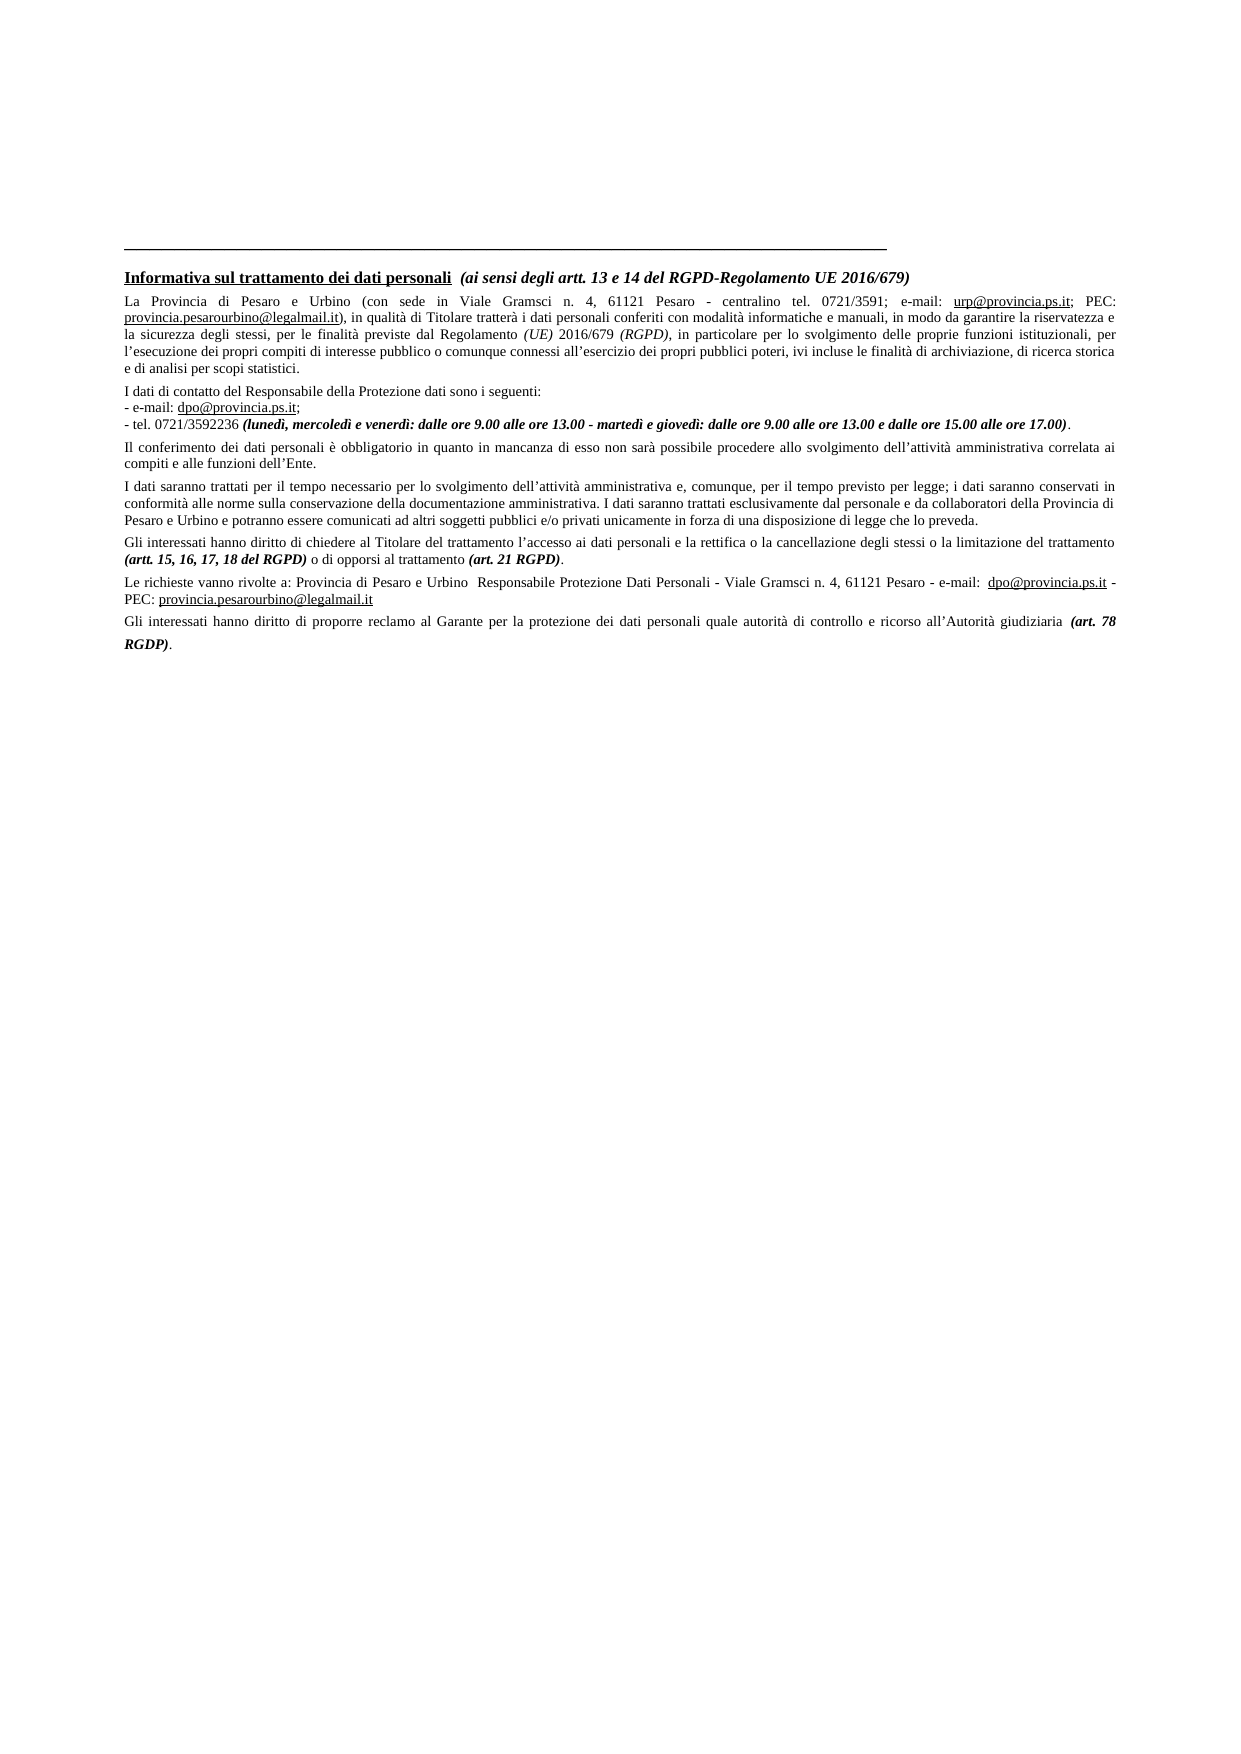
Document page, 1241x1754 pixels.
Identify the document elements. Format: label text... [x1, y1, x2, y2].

text Gli interessati hanno diritto di proporre reclamo al Garante per la protezione dei dati personali quale autorità di controllo e ricorso all’Autorità giudiziaria (art. 78 RGDP). [124, 613, 1116, 654]
text I dati saranno trattati per il tempo necessario per lo svolgimento dell’attività amministrativa e, comunque, per il tempo previsto per legge; i dati saranno conservati in conformità alle norme sulla conservazione della documentazione amministrativa. I dati saranno trattati esclusivamente dal personale e da collaboratori della Provincia di Pesaro e Urbino e potranno essere comunicati ad altri soggetti pubblici e/o privati unicamente in forza di una disposizione di legge che lo preveda. [124, 478, 1116, 528]
text La Provincia di Pesaro e Urbino (con sede in Viale Gramsci n. 4, 61121 Pesaro - centralino tel. 0721/3591; e-mail: urp@provincia.ps.it; PEC: provincia.pesarourbino@legalmail.it), in qualità di Titolare tratterà i dati personali conferiti con modalità informatiche e manuali, in modo da garantire la riservatezza e la sicurezza degli stessi, per le finalità previste dal Regolamento (UE) 2016/679 (RGPD), in particolare per lo svolgimento delle proprie funzioni istituzionali, per l’esecuzione dei propri compiti di interesse pubblico o comunque connessi all’esercizio dei propri pubblici poteri, ivi incluse le finalità di archiviazione, di ricerca storica e di analisi per scopi statistici. [124, 292, 1116, 376]
text - tel. 0721/3592236 (lunedì, mercoledì e venerdì: dalle ore 9.00 alle ore 13.00 - martedì e giovedì: dalle ore 9.00 alle ore 13.00 e dalle ore 15.00 alle ore 17.00). [124, 416, 1116, 433]
text Il conferimento dei dati personali è obbligatorio in quanto in mancanza di esso non sarà possibile procedere allo svolgimento dell’attività amministrativa correlata ai compiti e alle funzioni dell’Ente. [124, 438, 1116, 472]
text Informativa sul trattamento dei dati personali (ai sensi degli artt. 13 e 14 del RGPD-Regolamento UE 2016/679) [124, 267, 1116, 287]
text I dati di contatto del Responsabile della Protezione dati sono i seguenti: [124, 382, 1116, 399]
text Le richieste vanno rivolte a: Provincia di Pesaro e Urbino Responsabile Protezione Dati Personali - Viale Gramsci n. 4, 61121 Pesaro - e-mail: dpo@provincia.ps.it - PEC: provincia.pesarourbino@legalmail.it [124, 574, 1116, 607]
text _____________________________________________________________ [124, 224, 1116, 253]
text Gli interessati hanno diritto di chiedere al Titolare del trattamento l’accesso ai dati personali e la rettifica o la cancellazione degli stessi o la limitazione del trattamento (artt. 15, 16, 17, 18 del RGPD) o di opporsi al trattamento (art. 21 RGPD). [124, 534, 1116, 568]
text - e-mail: dpo@provincia.ps.it; [124, 399, 1116, 416]
